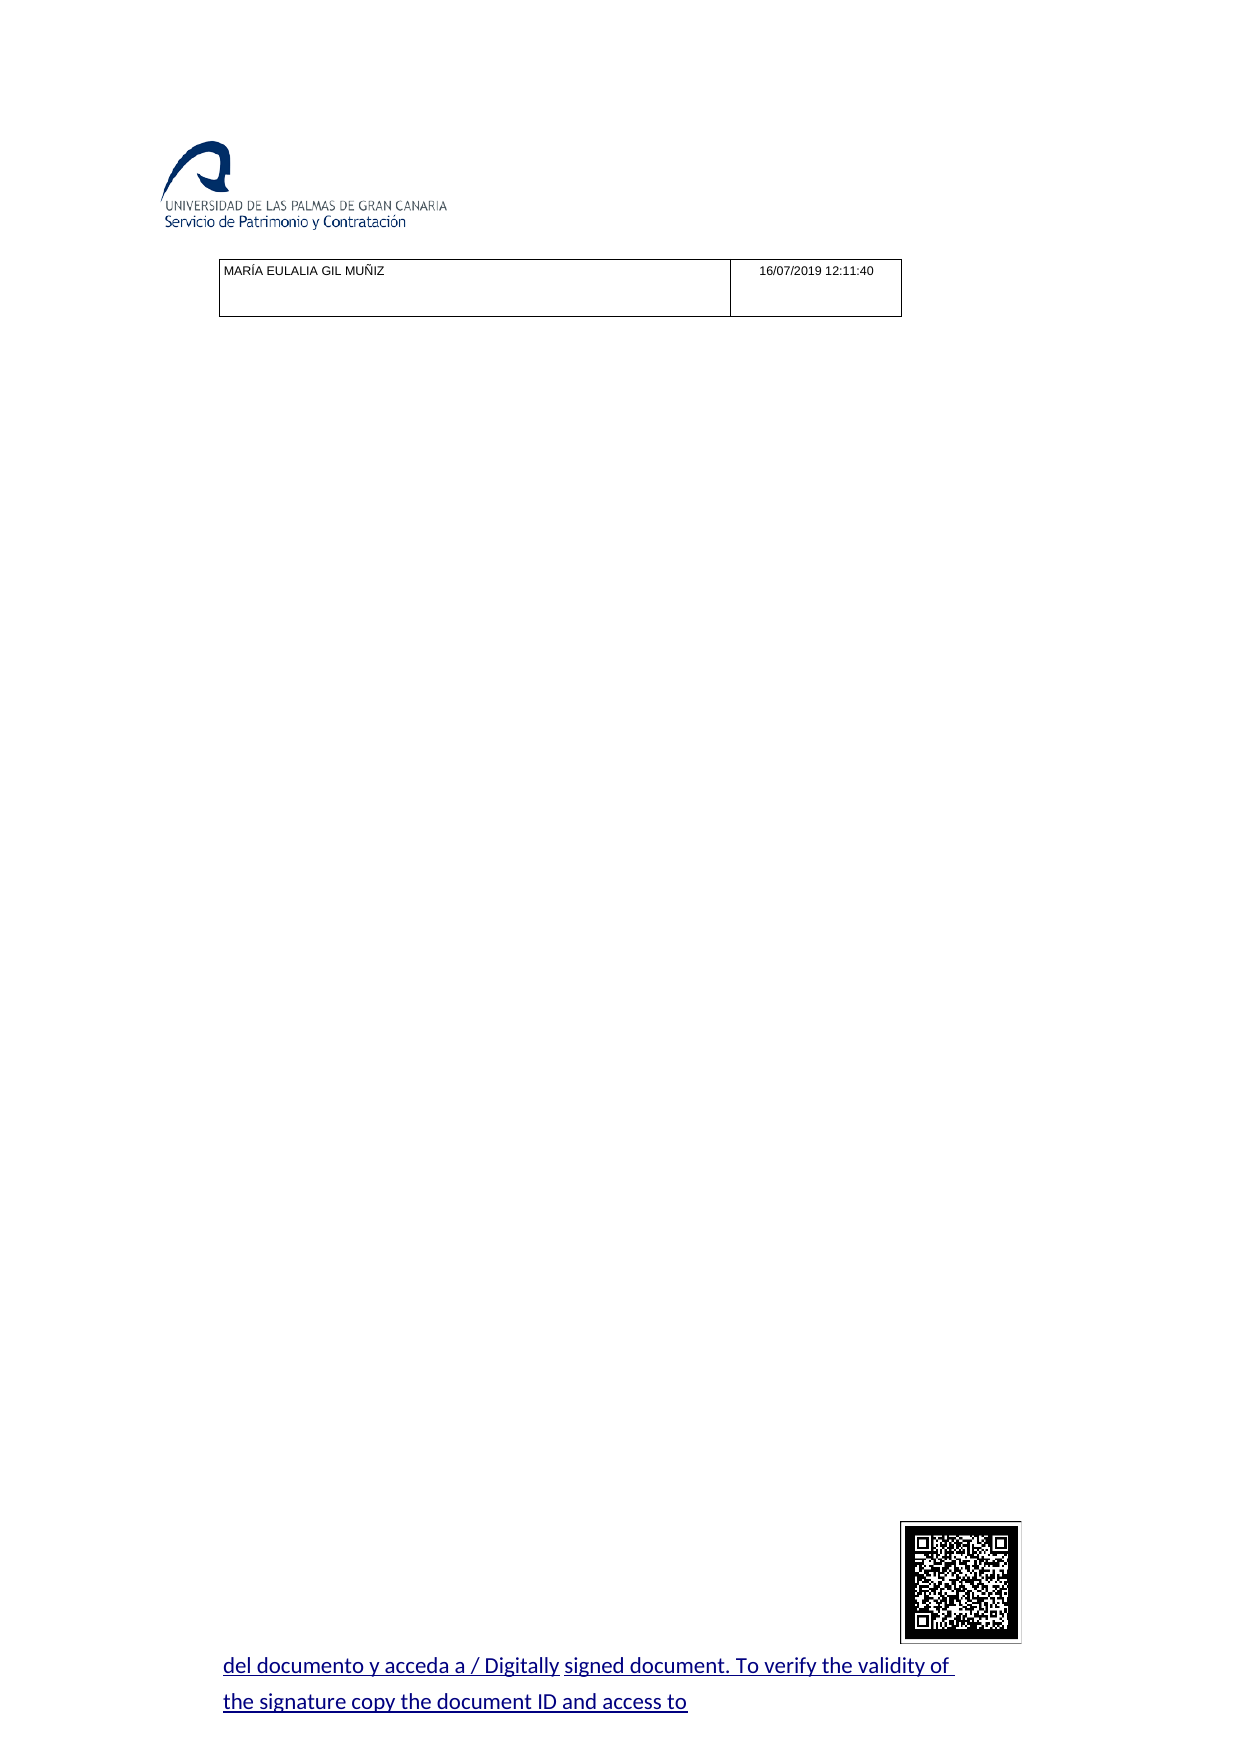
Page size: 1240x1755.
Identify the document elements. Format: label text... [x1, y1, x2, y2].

table_cell MARÍA EULALIA GIL MUÑIZ [220, 260, 730, 316]
table_cell 16/07/2019 12:11:40 [731, 260, 901, 316]
